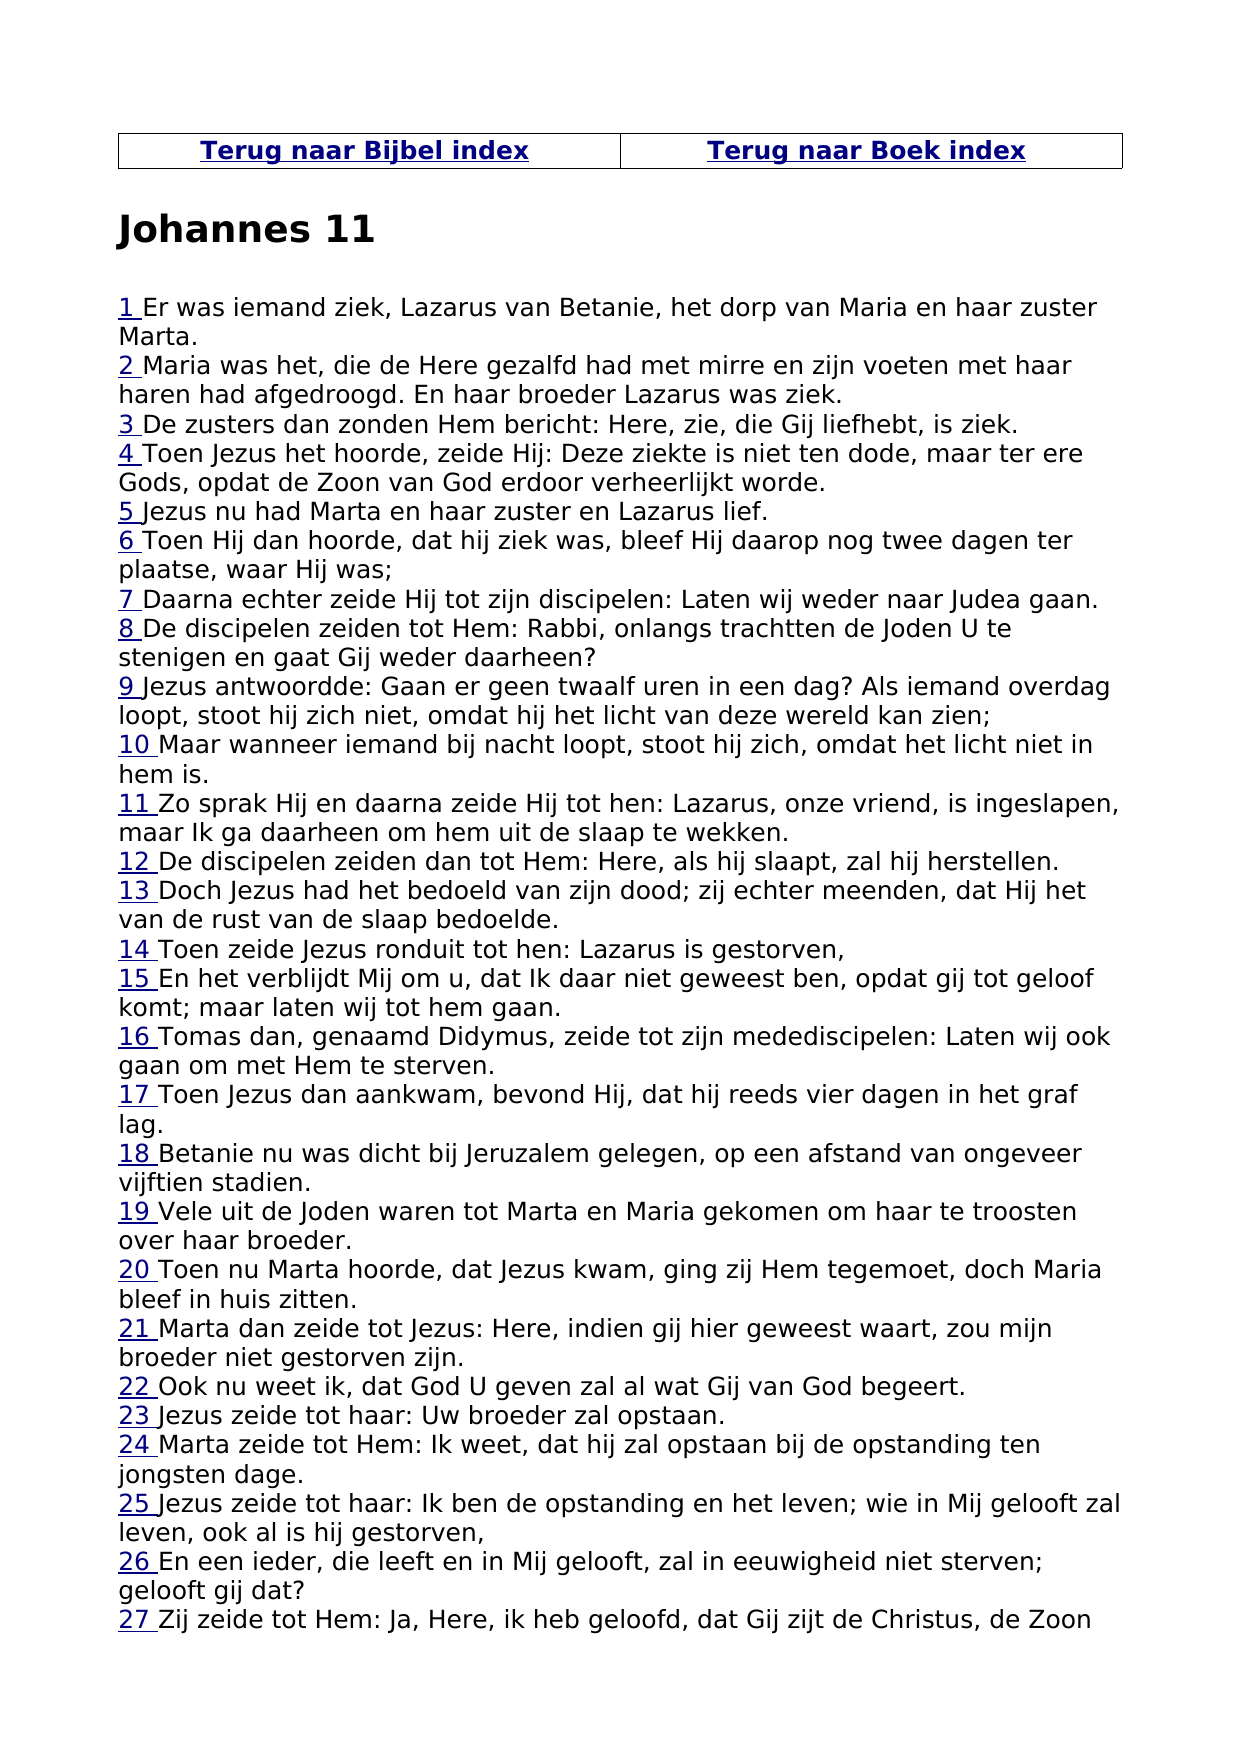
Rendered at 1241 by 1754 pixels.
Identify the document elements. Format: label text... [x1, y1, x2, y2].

subtitle Johannes 11 [118, 208, 1122, 252]
table_header Terug naar Bijbel index [119, 134, 620, 168]
text 1 Er was iemand ziek, Lazarus van Betanie, het dorp van Maria en haar zuster Marta. 2 Maria was het, die de Here gezalfd had met mirre en zijn voeten met haar haren had afgedroogd. En haar broeder Lazarus was ziek. 3 De zusters dan zonden Hem bericht: Here, zie, die Gij liefhebt, is ziek. 4 Toen Jezus het hoorde, zeide Hij: Deze ziekte is niet ten dode, maar ter ere Gods, opdat de Zoon van God erdoor verheerlijkt worde. 5 Jezus nu had Marta en haar zuster en Lazarus lief. 6 Toen Hij dan hoorde, dat hij ziek was, bleef Hij daarop nog twee dagen ter plaatse, waar Hij was; 7 Daarna echter zeide Hij tot zijn discipelen: Laten wij weder naar Judea gaan. 8 De discipelen zeiden tot Hem: Rabbi, onlangs trachtten de Joden U te stenigen en gaat Gij weder daarheen? 9 Jezus antwoordde: Gaan er geen twaalf uren in een dag? Als iemand overdag loopt, stoot hij zich niet, omdat hij het licht van deze wereld kan zien; 10 Maar wanneer iemand bij nacht loopt, stoot hij zich, omdat het licht niet in hem is. 11 Zo sprak Hij en daarna zeide Hij tot hen: Lazarus, onze vriend, is ingeslapen, maar Ik ga daarheen om hem uit de slaap te wekken. 12 De discipelen zeiden dan tot Hem: Here, als hij slaapt, zal hij herstellen. 13 Doch Jezus had het bedoeld van zijn dood; zij echter meenden, dat Hij het van de rust van de slaap bedoelde. 14 Toen zeide Jezus ronduit tot hen: Lazarus is gestorven, 15 En het verblijdt Mij om u, dat Ik daar niet geweest ben, opdat gij tot geloof komt; maar laten wij tot hem gaan. 16 Tomas dan, genaamd Didymus, zeide tot zijn medediscipelen: Laten wij ook gaan om met Hem te sterven. 17 Toen Jezus dan aankwam, bevond Hij, dat hij reeds vier dagen in het graf lag. 18 Betanie nu was dicht bij Jeruzalem gelegen, op een afstand van ongeveer vijftien stadien. 19 Vele uit de Joden waren tot Marta en Maria gekomen om haar te troosten over haar broeder. 20 Toen nu Marta hoorde, dat Jezus kwam, ging zij Hem tegemoet, doch Maria bleef in huis zitten. 21 Marta dan zeide tot Jezus: Here, indien gij hier geweest waart, zou mijn broeder niet gestorven zijn. 22 Ook nu weet ik, dat God U geven zal al wat Gij van God begeert. 23 Jezus zeide tot haar: Uw broeder zal opstaan. 24 Marta zeide tot Hem: Ik weet, dat hij zal opstaan bij de opstanding ten jongsten dage. 25 Jezus zeide tot haar: Ik ben de opstanding en het leven; wie in Mij gelooft zal leven, ook al is hij gestorven, 26 En een ieder, die leeft en in Mij gelooft, zal in eeuwigheid niet sterven; gelooft gij dat? 27 Zij zeide tot Hem: Ja, Here, ik heb geloofd, dat Gij zijt de Christus, de Zoon [118, 264, 1122, 1635]
table_header Terug naar Boek index [621, 134, 1122, 168]
